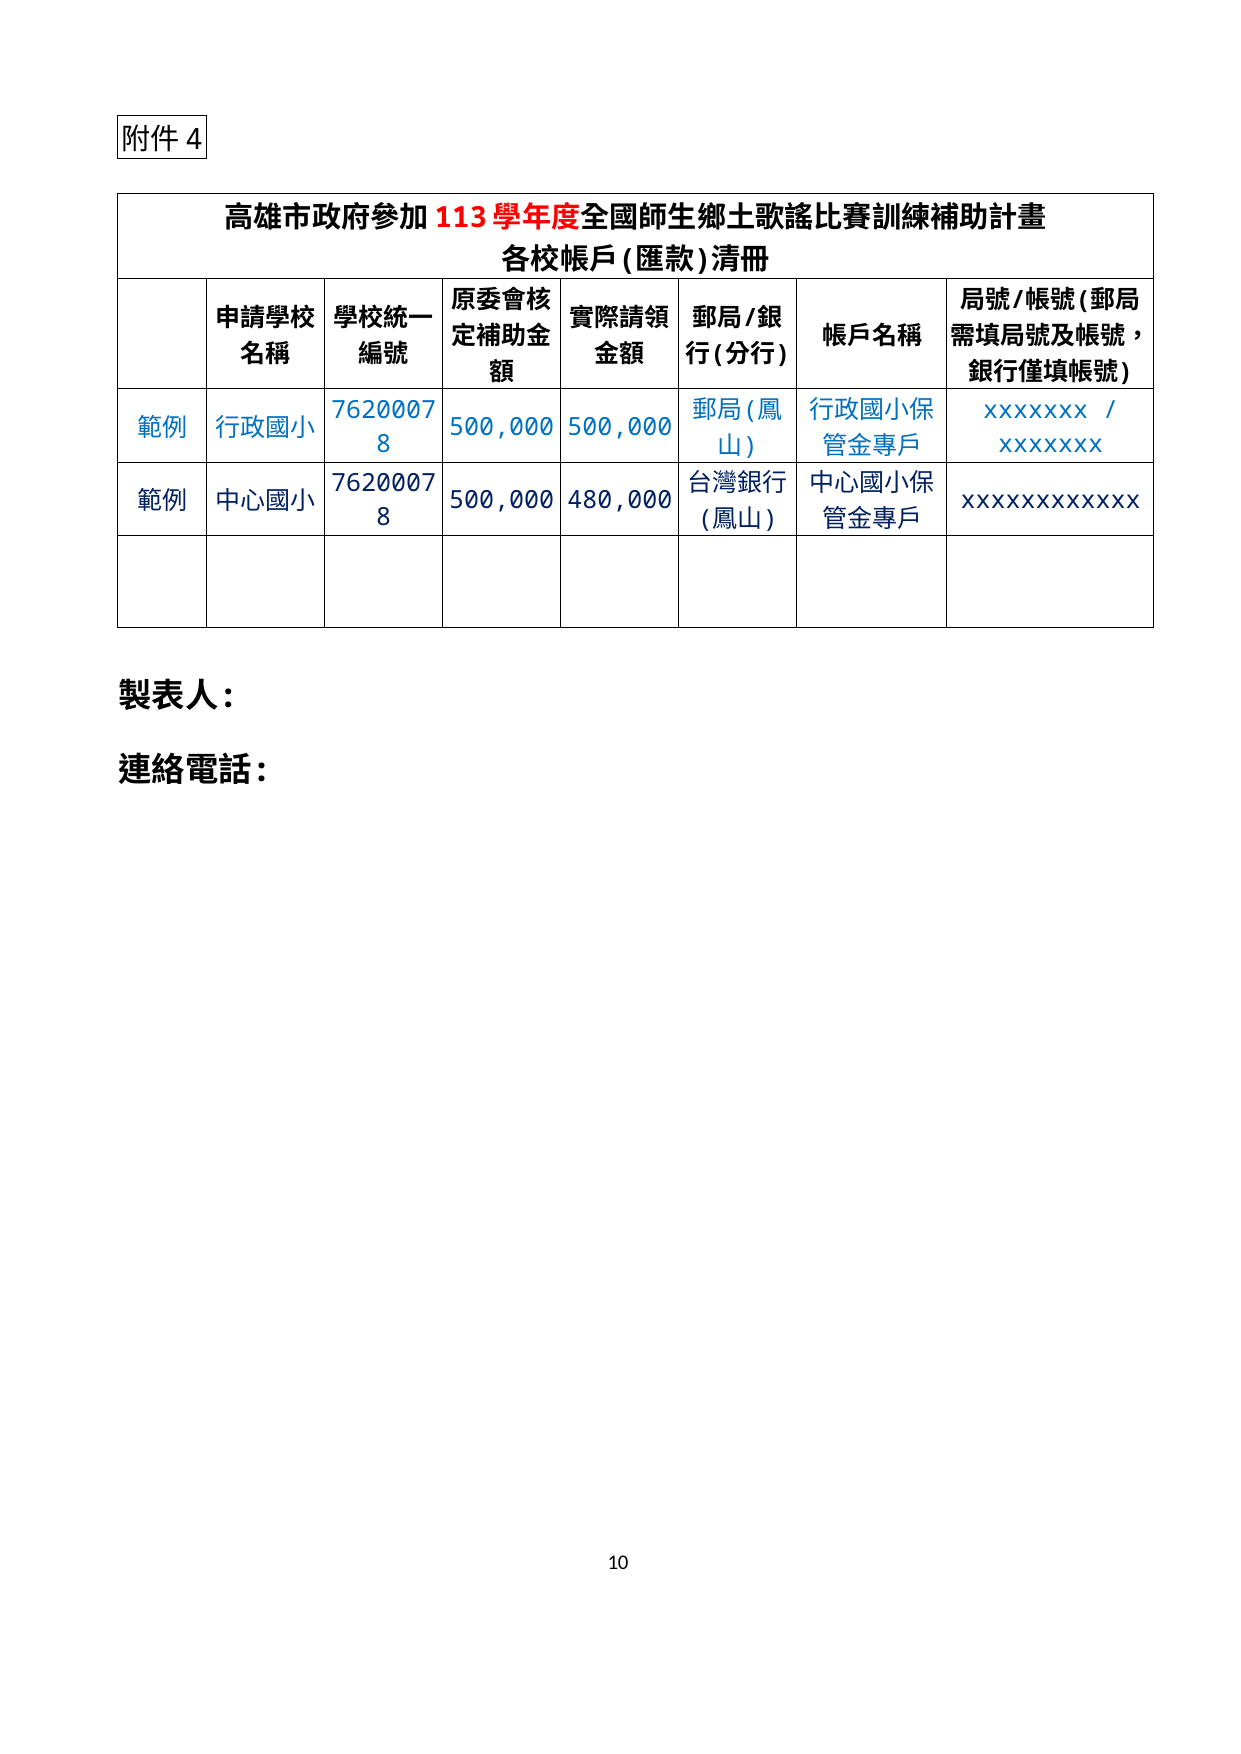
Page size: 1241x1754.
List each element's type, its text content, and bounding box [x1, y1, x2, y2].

table_cell [118, 279, 206, 388]
table_cell 郵局/銀行(分行) [679, 279, 796, 388]
table_cell [561, 628, 679, 669]
table_cell [679, 158, 797, 192]
table_cell [679, 536, 796, 627]
table_cell [206, 158, 324, 192]
table_cell 行政國小保管金專戶 [797, 389, 946, 462]
table_cell [797, 158, 947, 192]
table_header [947, 115, 1154, 158]
table_cell 範例 [118, 389, 206, 462]
text 製表人: [118, 669, 1166, 717]
table_cell 實際請領金額 [561, 279, 678, 388]
table_cell [443, 158, 561, 192]
table_cell 中心國小保管金專戶 [797, 463, 946, 535]
table_cell xxxxxxxxxxxx [947, 463, 1153, 535]
text 連絡電話: [118, 742, 1166, 791]
table_cell 480,000 [561, 463, 678, 535]
table_header [207, 115, 265, 158]
table_header 附件4 [118, 116, 206, 158]
table_cell [797, 628, 947, 669]
table_cell 中心國小 [207, 463, 324, 535]
table_cell [325, 536, 442, 627]
table_cell 郵局(鳳山) [679, 389, 796, 462]
table_header [443, 115, 561, 158]
table_cell 局號/帳號(郵局需填局號及帳號，銀行僅填帳號) [947, 279, 1153, 388]
table_cell 申請學校名稱 [207, 279, 324, 388]
table_cell [947, 536, 1153, 627]
table_cell 500,000 [561, 389, 678, 462]
table_cell [443, 536, 560, 627]
table_cell [797, 536, 946, 627]
table_cell 500,000 [443, 389, 560, 462]
table_cell 台灣銀行(鳳山) [679, 463, 796, 535]
table_header [561, 115, 679, 158]
table_cell 範例 [118, 463, 206, 535]
table_header [797, 115, 947, 158]
table_cell 500,000 [443, 463, 560, 535]
table_cell 學校統一編號 [325, 279, 442, 388]
table_cell 帳戶名稱 [797, 279, 946, 388]
table_cell [561, 158, 679, 192]
table_cell xxxxxxx / xxxxxxx [947, 389, 1153, 462]
table_cell [947, 158, 1154, 192]
table_cell 行政國小 [207, 389, 324, 462]
table_cell [207, 536, 324, 627]
table_cell 76200078 [325, 389, 442, 462]
table_cell [324, 158, 442, 192]
table_header [679, 115, 797, 158]
table_cell [118, 536, 206, 627]
table_cell 原委會核定補助金額 [443, 279, 560, 388]
table_cell [561, 536, 678, 627]
table_cell [947, 628, 1154, 669]
table_cell 76200078 [325, 463, 442, 535]
table_cell [118, 159, 206, 192]
table_cell 高雄市政府參加113學年度全國師生鄉土歌謠比賽訓練補助計畫 各校帳戶(匯款)清冊 [118, 194, 1153, 278]
table_header [265, 115, 442, 158]
table_cell [679, 628, 797, 669]
table_cell [118, 628, 561, 669]
